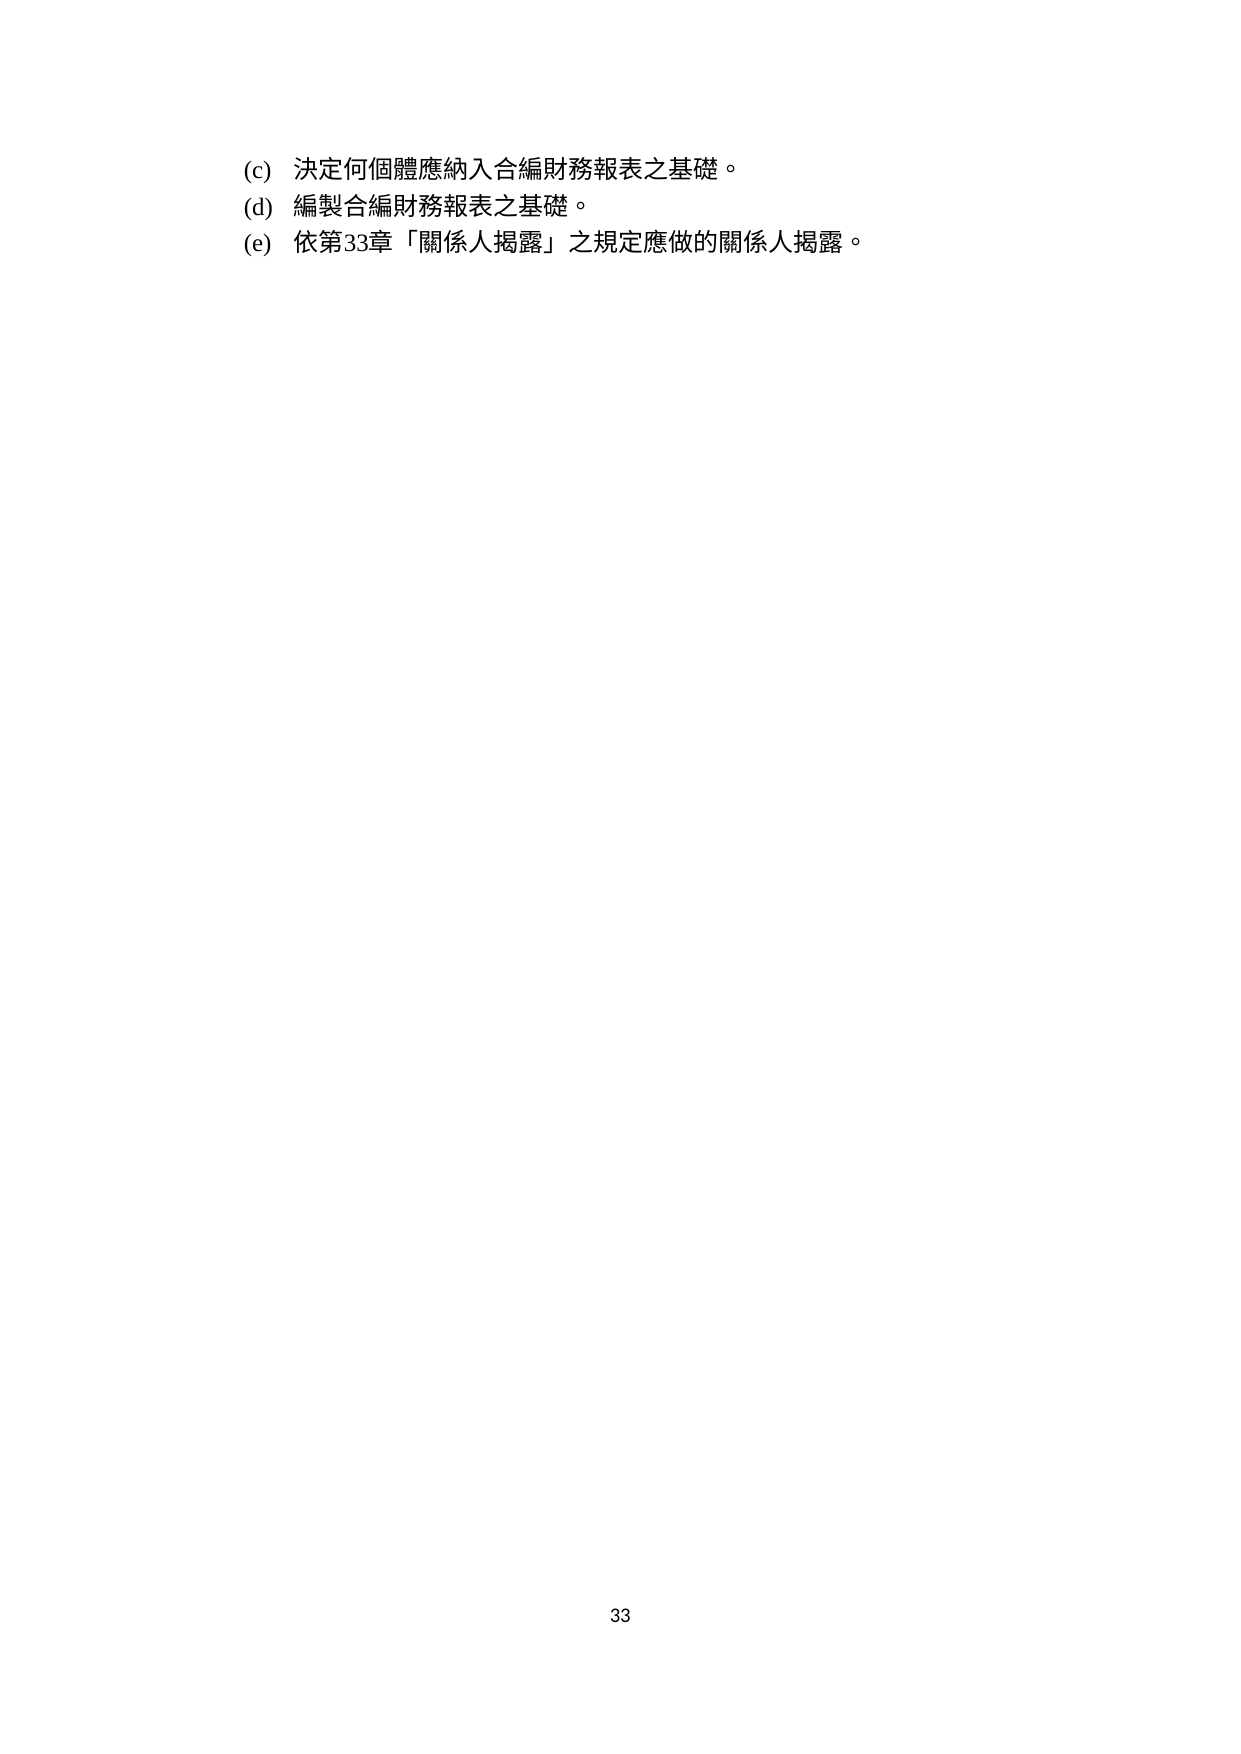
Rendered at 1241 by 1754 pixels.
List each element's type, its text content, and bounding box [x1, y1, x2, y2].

list 編製合編財務報表之基礎。 [243, 186, 1053, 222]
list 依第33章「關係人揭露」之規定應做的關係人揭露。 [243, 222, 1053, 259]
list 決定何個體應納入合編財務報表之基礎。 [243, 150, 1053, 186]
